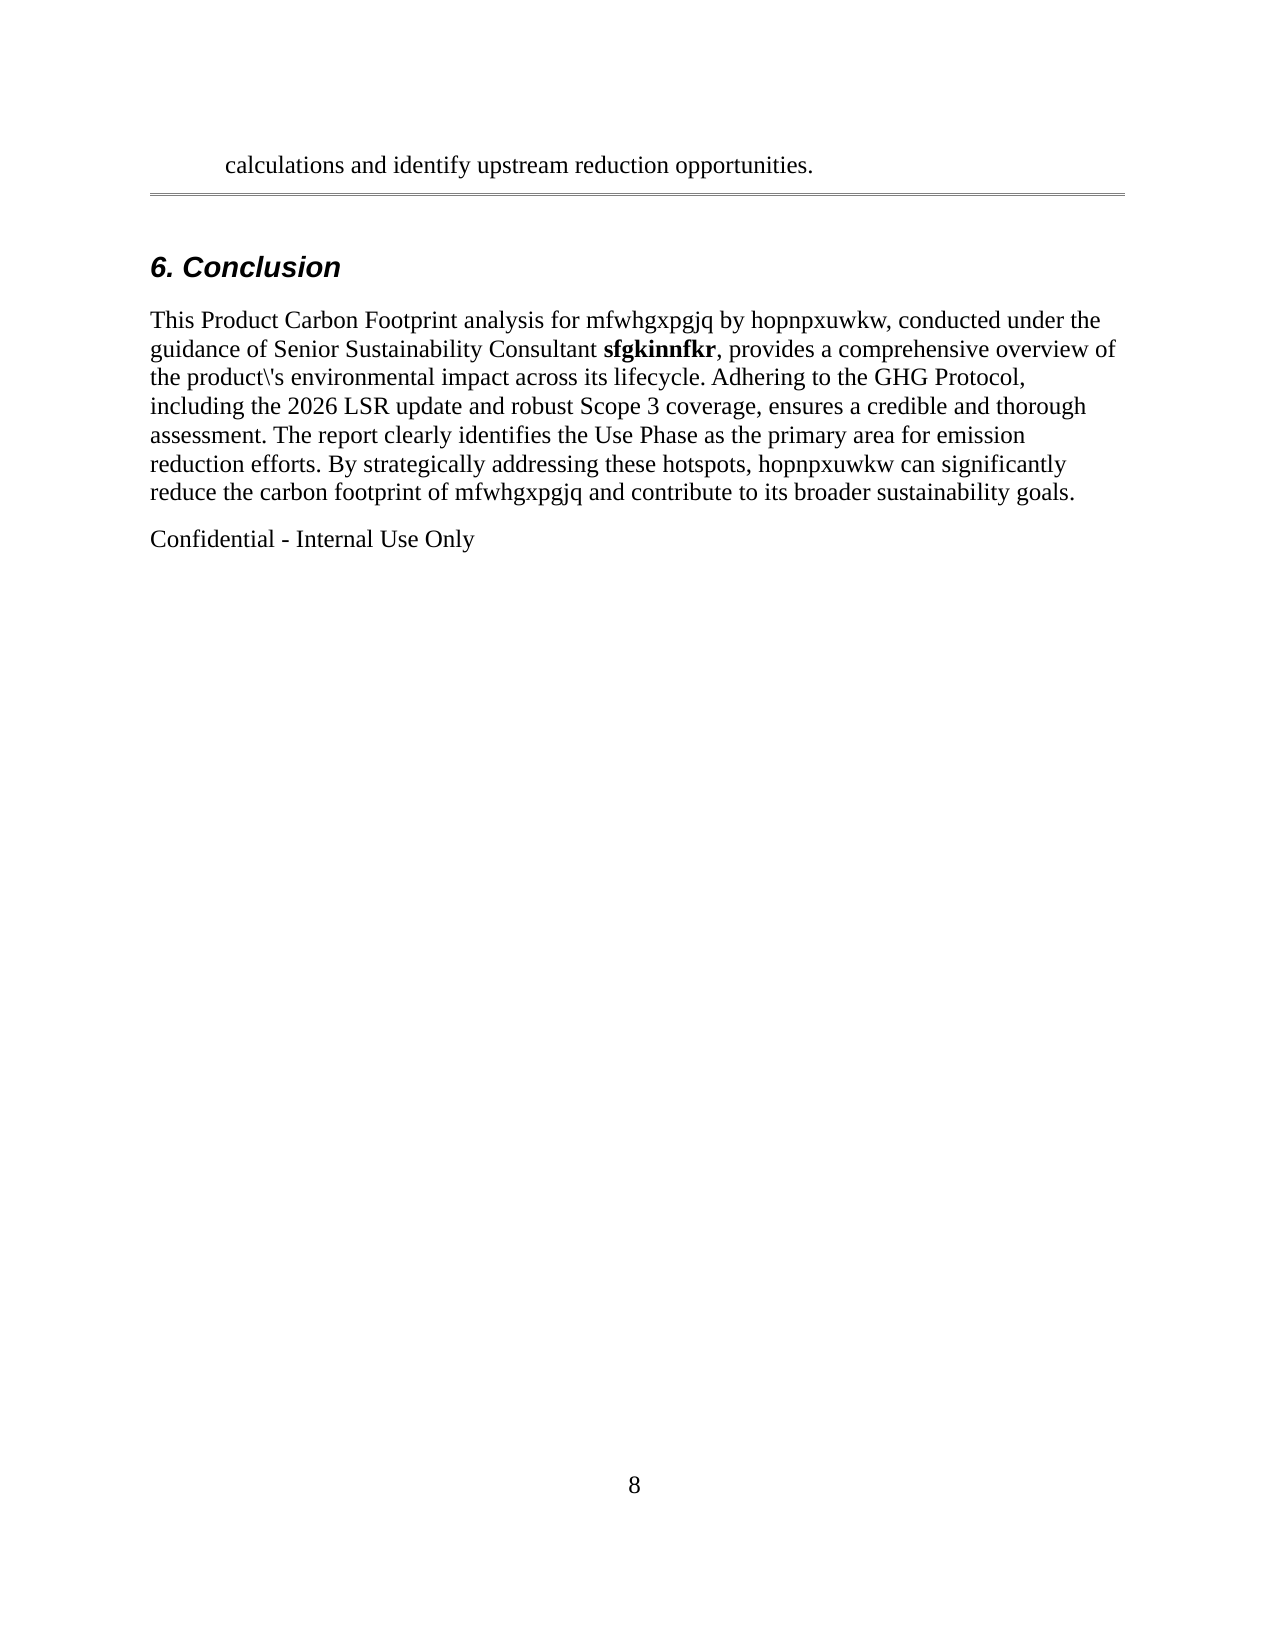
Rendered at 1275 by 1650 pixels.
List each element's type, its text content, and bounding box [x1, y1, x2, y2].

text This Product Carbon Footprint analysis for mfwhgxpgjq by hopnpxuwkw, conducted under the guidance of Senior Sustainability Consultant sfgkinnfkr, provides a comprehensive overview of the product\'s environmental impact across its lifecycle. Adhering to the GHG Protocol, including the 2026 LSR update and robust Scope 3 coverage, ensures a credible and thorough assessment. The report clearly identifies the Use Phase as the primary area for emission reduction efforts. By strategically addressing these hotspots, hopnpxuwkw can significantly reduce the carbon footprint of mfwhgxpgjq and contribute to its broader sustainability goals. [150, 305, 1125, 506]
text Confidential - Internal Use Only [150, 524, 1125, 553]
subtitle 6. Conclusion [150, 250, 1125, 283]
list calculations and identify upstream reduction opportunities. [187, 150, 1125, 179]
